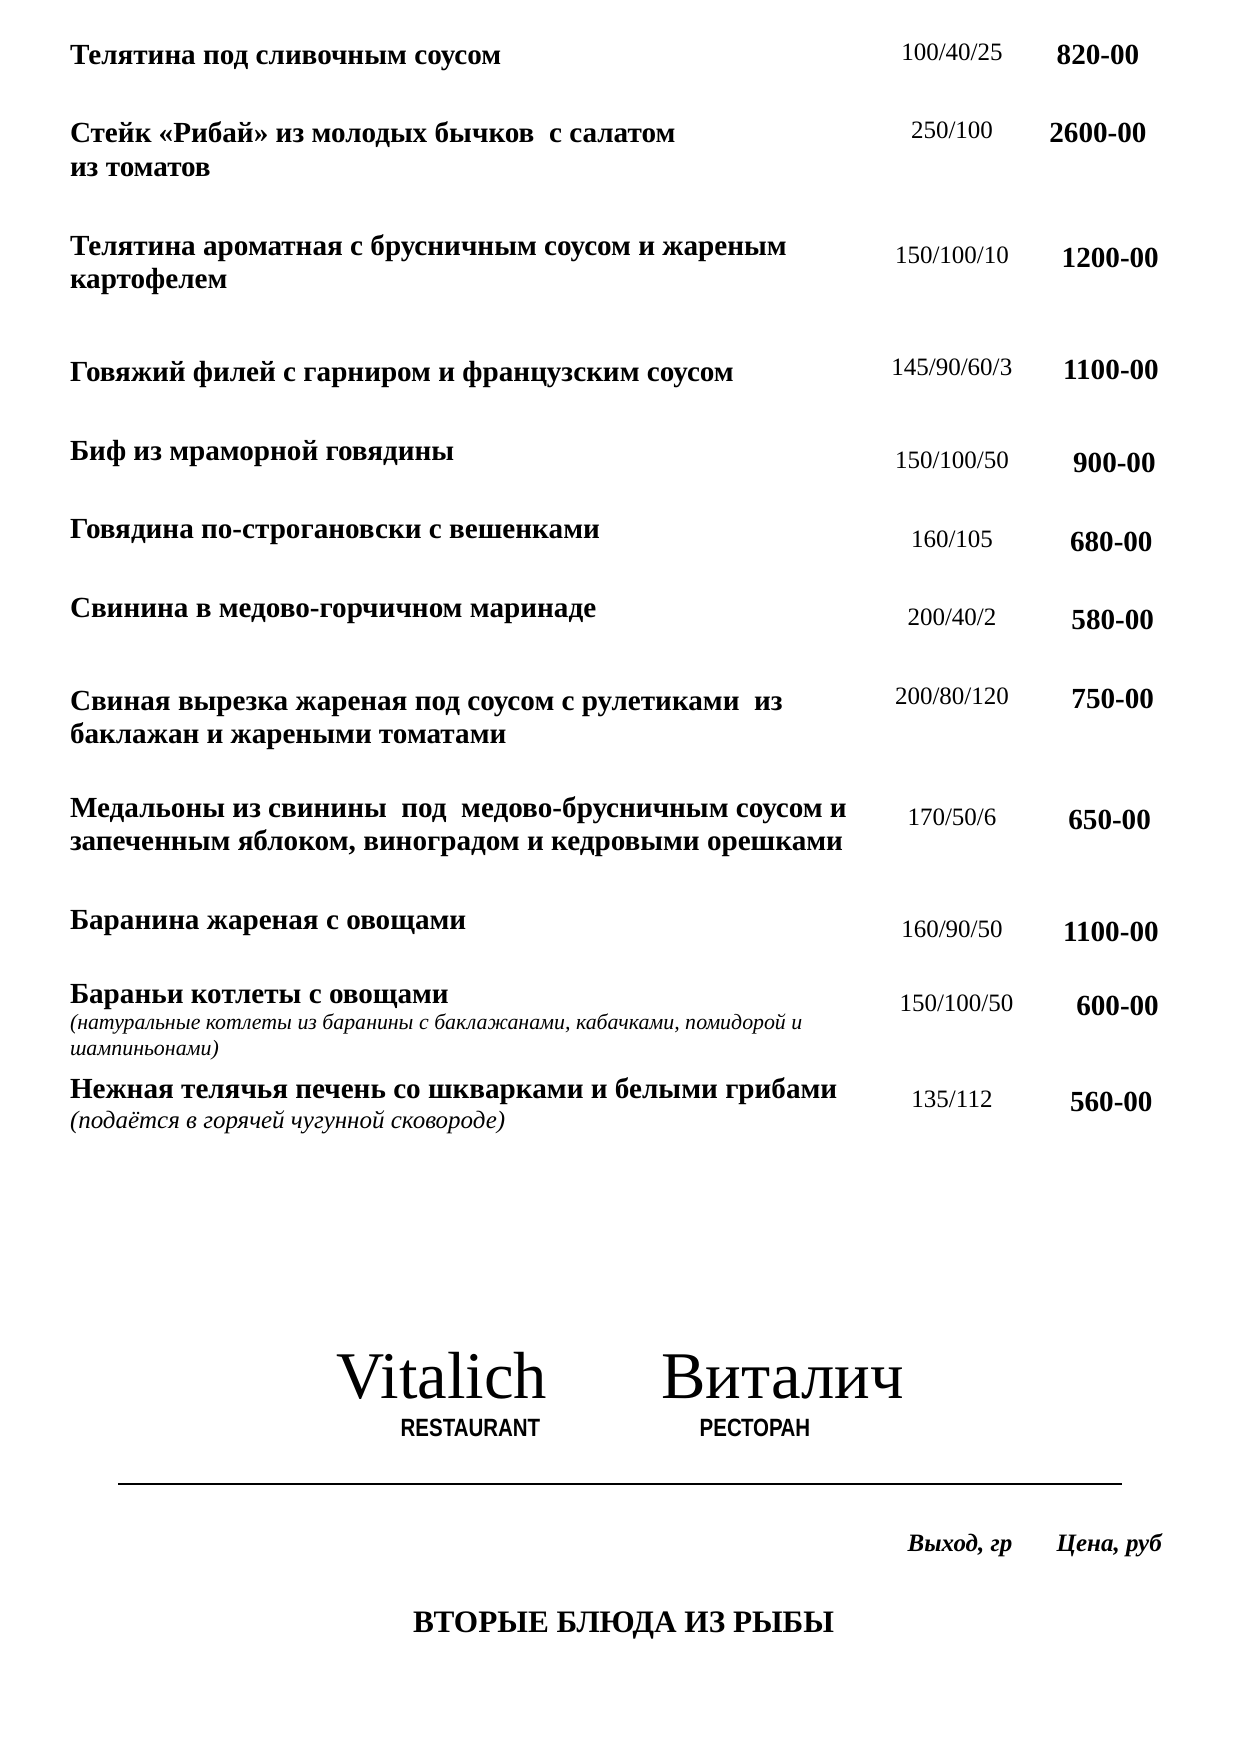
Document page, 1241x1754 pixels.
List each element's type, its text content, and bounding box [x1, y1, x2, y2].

table_cell Свинина в медово-горчичном маринаде [64, 584, 884, 662]
table_header Выход, гр [885, 1522, 1038, 1562]
text Vitalich Виталич [118, 1286, 1122, 1447]
subtitle RESTAURANT [118, 1413, 574, 1442]
table_cell 150/100/50 [885, 970, 1019, 1065]
table_cell 160/105 [885, 505, 1019, 584]
table_cell 750-00 [1019, 663, 1183, 784]
table_cell 150/100/10 [885, 222, 1019, 334]
table_cell Биф из мраморной говядины [64, 427, 884, 505]
table_cell 160/90/50 [885, 896, 1019, 970]
table_cell 1100-00 [1019, 896, 1183, 970]
table_cell 150/100/50 [885, 427, 1019, 505]
table_cell Баранина жареная с овощами [64, 896, 884, 970]
table_cell Телятина ароматная с брусничным соусом и жареным картофелем [64, 222, 884, 334]
table_cell 145/90/60/3 [885, 334, 1019, 427]
table_cell 650-00 [1019, 784, 1183, 896]
table_cell Говяжий филей с гарниром и французским соусом [64, 334, 884, 427]
table_header Цена, руб [1038, 1522, 1183, 1562]
table_cell 200/40/2 [885, 584, 1019, 662]
table_cell 135/112 [885, 1065, 1019, 1139]
table_cell 250/100 [885, 110, 1019, 222]
table_cell 170/50/6 [885, 784, 1019, 896]
table_cell 1100-00 [1019, 334, 1183, 427]
table_cell ВТОРЫЕ БЛЮДА ИЗ РЫБЫ [64, 1562, 1183, 1645]
table_cell 100/40/25 [885, 31, 1019, 110]
table_cell Бараньи котлеты с овощами (натуральные котлеты из баранины с баклажанами, кабачками, помидорой и шампиньонами) [64, 970, 884, 1065]
table_cell Стейк «Рибай» из молодых бычков с салатом из томатов [64, 110, 884, 222]
table_cell Медальоны из свинины под медово-брусничным соусом и запеченным яблоком, виноградом и кедровыми орешками [64, 784, 884, 896]
table_cell Нежная телячья печень со шкварками и белыми грибами (подаётся в горячей чугунной сковороде) [64, 1065, 884, 1139]
table_cell 200/80/120 [885, 663, 1019, 784]
table_cell 680-00 [1019, 505, 1183, 584]
table_header [64, 1522, 884, 1562]
table_cell 820-00 [1019, 31, 1183, 110]
table_cell 600-00 [1019, 970, 1183, 1065]
table_cell 580-00 [1019, 584, 1183, 662]
table_cell 900-00 [1019, 427, 1183, 505]
table_cell 560-00 [1019, 1065, 1183, 1139]
subtitle РЕСТОРАН [650, 1413, 1122, 1442]
table_cell Свиная вырезка жареная под соусом с рулетиками из баклажан и жареными томатами [64, 663, 884, 784]
table_cell Говядина по-строгановски с вешенками [64, 505, 884, 584]
table_cell 1200-00 [1019, 222, 1183, 334]
table_cell Телятина под сливочным соусом [64, 31, 884, 110]
table_cell 2600-00 [1019, 110, 1183, 222]
